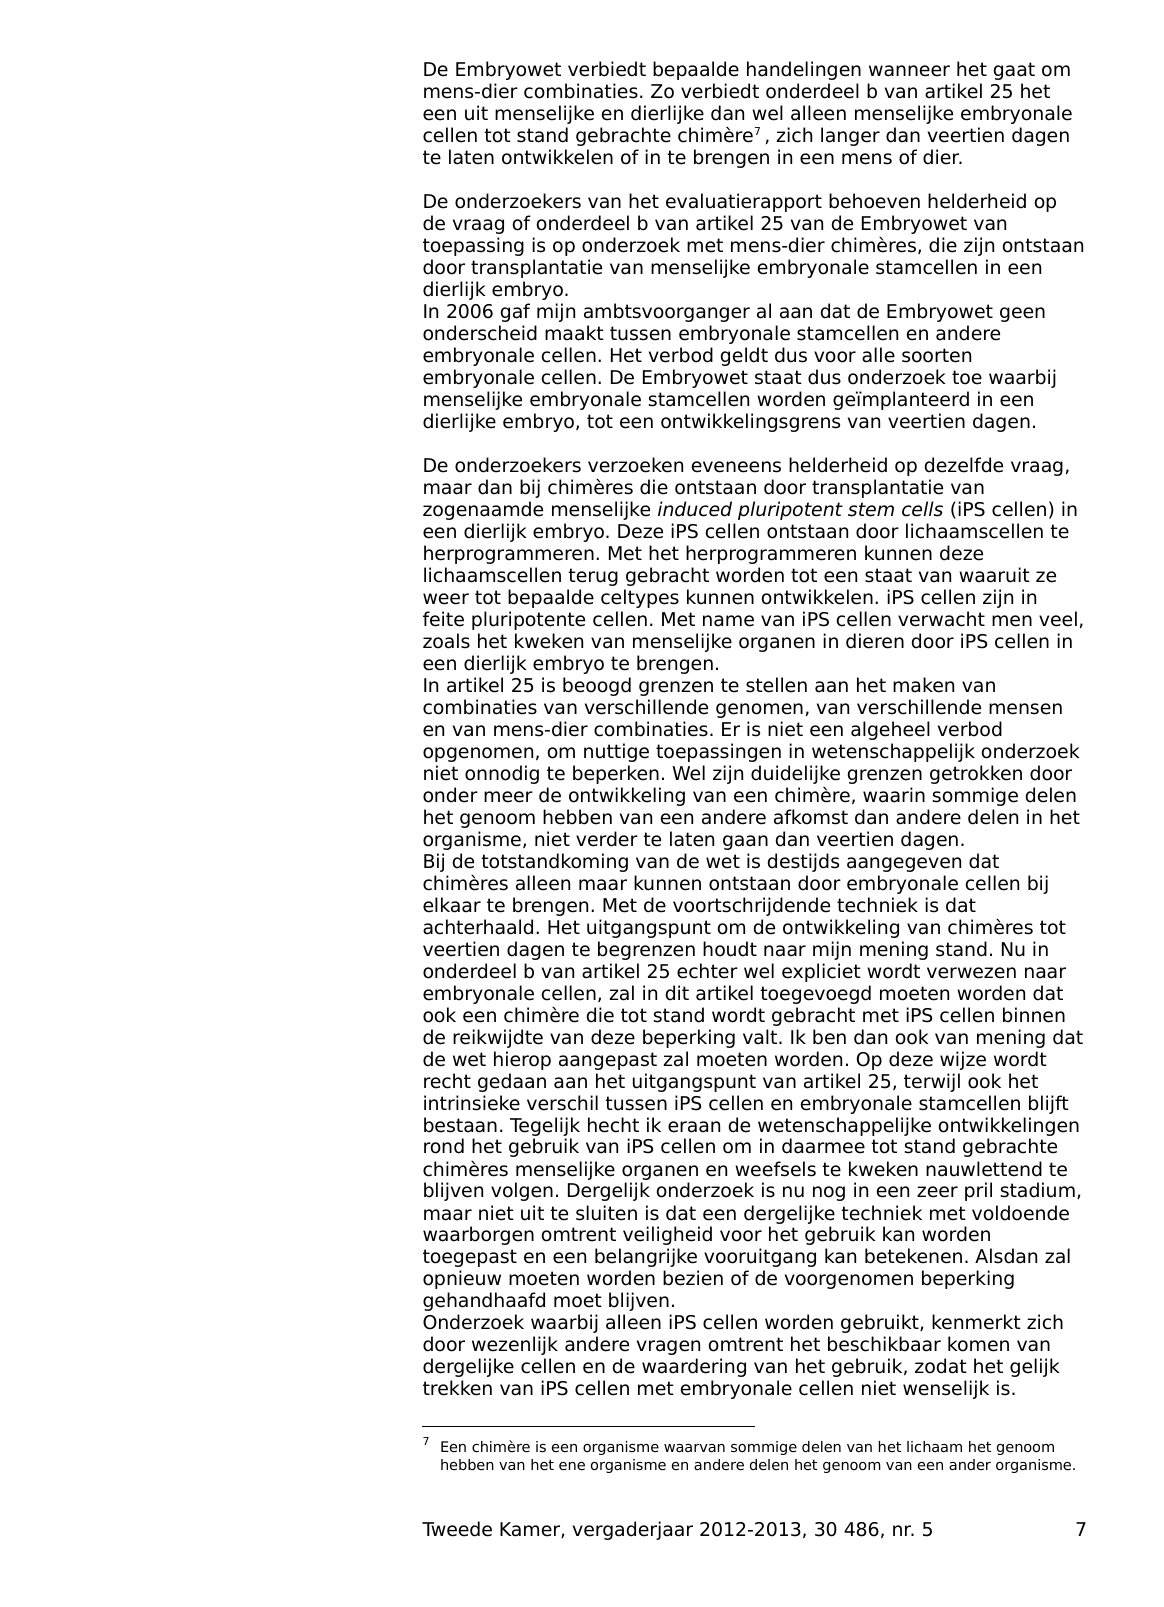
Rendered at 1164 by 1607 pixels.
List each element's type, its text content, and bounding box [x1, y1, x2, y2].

text Onderzoek waarbij alleen iPS cellen worden gebruikt, kenmerkt zich door wezenlijk andere vragen omtrent het beschikbaar komen van dergelijke cellen en de waardering van het gebruik, zodat het gelijk trekken van iPS cellen met embryonale cellen niet wenselijk is. [422, 1312, 1087, 1400]
text In artikel 25 is beoogd grenzen te stellen aan het maken van combinaties van verschillende genomen, van verschillende mensen en van mens-dier combinaties. Er is niet een algeheel verbod opgenomen, om nuttige toepassingen in wetenschappelijk onderzoek niet onnodig te beperken. Wel zijn duidelijke grenzen getrokken door onder meer de ontwikkeling van een chimère, waarin sommige delen het genoom hebben van een andere afkomst dan andere delen in het organisme, niet verder te laten gaan dan veertien dagen. [422, 675, 1087, 851]
text In 2006 gaf mijn ambtsvoorganger al aan dat de Embryowet geen onderscheid maakt tussen embryonale stamcellen en andere embryonale cellen. Het verbod geldt dus voor alle soorten embryonale cellen. De Embryowet staat dus onderzoek toe waarbij menselijke embryonale stamcellen worden geïmplanteerd in een dierlijke embryo, tot een ontwikkelingsgrens van veertien dagen. [422, 301, 1087, 433]
text De onderzoekers verzoeken eveneens helderheid op dezelfde vraag, maar dan bij chimères die ontstaan door transplantatie van zogenaamde menselijke induced pluripotent stem cells (iPS cellen) in een dierlijk embryo. Deze iPS cellen ontstaan door lichaamscellen te herprogrammeren. Met het herprogrammeren kunnen deze lichaamscellen terug gebracht worden tot een staat van waaruit ze weer tot bepaalde celtypes kunnen ontwikkelen. iPS cellen zijn in feite pluripotente cellen. Met name van iPS cellen verwacht men veel, zoals het kweken van menselijke organen in dieren door iPS cellen in een dierlijk embryo te brengen. [422, 455, 1087, 675]
text Een chimère is een organisme waarvan sommige delen van het lichaam het genoom hebben van het ene organisme en andere delen het genoom van een ander organisme. [422, 1435, 1087, 1474]
text De onderzoekers van het evaluatierapport behoeven helderheid op de vraag of onderdeel b van artikel 25 van de Embryowet van toepassing is op onderzoek met mens-dier chimères, die zijn ontstaan door transplantatie van menselijke embryonale stamcellen in een dierlijk embryo. [422, 191, 1087, 301]
text Bij de totstandkoming van de wet is destijds aangegeven dat chimères alleen maar kunnen ontstaan door embryonale cellen bij elkaar te brengen. Met de voortschrijdende techniek is dat achterhaald. Het uitgangspunt om de ontwikkeling van chimères tot veertien dagen te begrenzen houdt naar mijn mening stand. Nu in onderdeel b van artikel 25 echter wel expliciet wordt verwezen naar embryonale cellen, zal in dit artikel toegevoegd moeten worden dat ook een chimère die tot stand wordt gebracht met iPS cellen binnen de reikwijdte van deze beperking valt. Ik ben dan ook van mening dat de wet hierop aangepast zal moeten worden. Op deze wijze wordt recht gedaan aan het uitgangspunt van artikel 25, terwijl ook het intrinsieke verschil tussen iPS cellen en embryonale stamcellen blijft bestaan. Tegelijk hecht ik eraan de wetenschappelijke ontwikkelingen rond het gebruik van iPS cellen om in daarmee tot stand gebrachte chimères menselijke organen en weefsels te kweken nauwlettend te blijven volgen. Dergelijk onderzoek is nu nog in een zeer pril stadium, maar niet uit te sluiten is dat een dergelijke techniek met voldoende waarborgen omtrent veiligheid voor het gebruik kan worden toegepast en een belangrijke vooruitgang kan betekenen. Alsdan zal opnieuw moeten worden bezien of de voorgenomen beperking gehandhaafd moet blijven. [422, 851, 1087, 1312]
text De Embryowet verbiedt bepaalde handelingen wanneer het gaat om mens-dier combinaties. Zo verbiedt onderdeel b van artikel 25 het een uit menselijke en dierlijke dan wel alleen menselijke embryonale cellen tot stand gebrachte chimère, zich langer dan veertien dagen te laten ontwikkelen of in te brengen in een mens of dier. [422, 59, 1087, 169]
